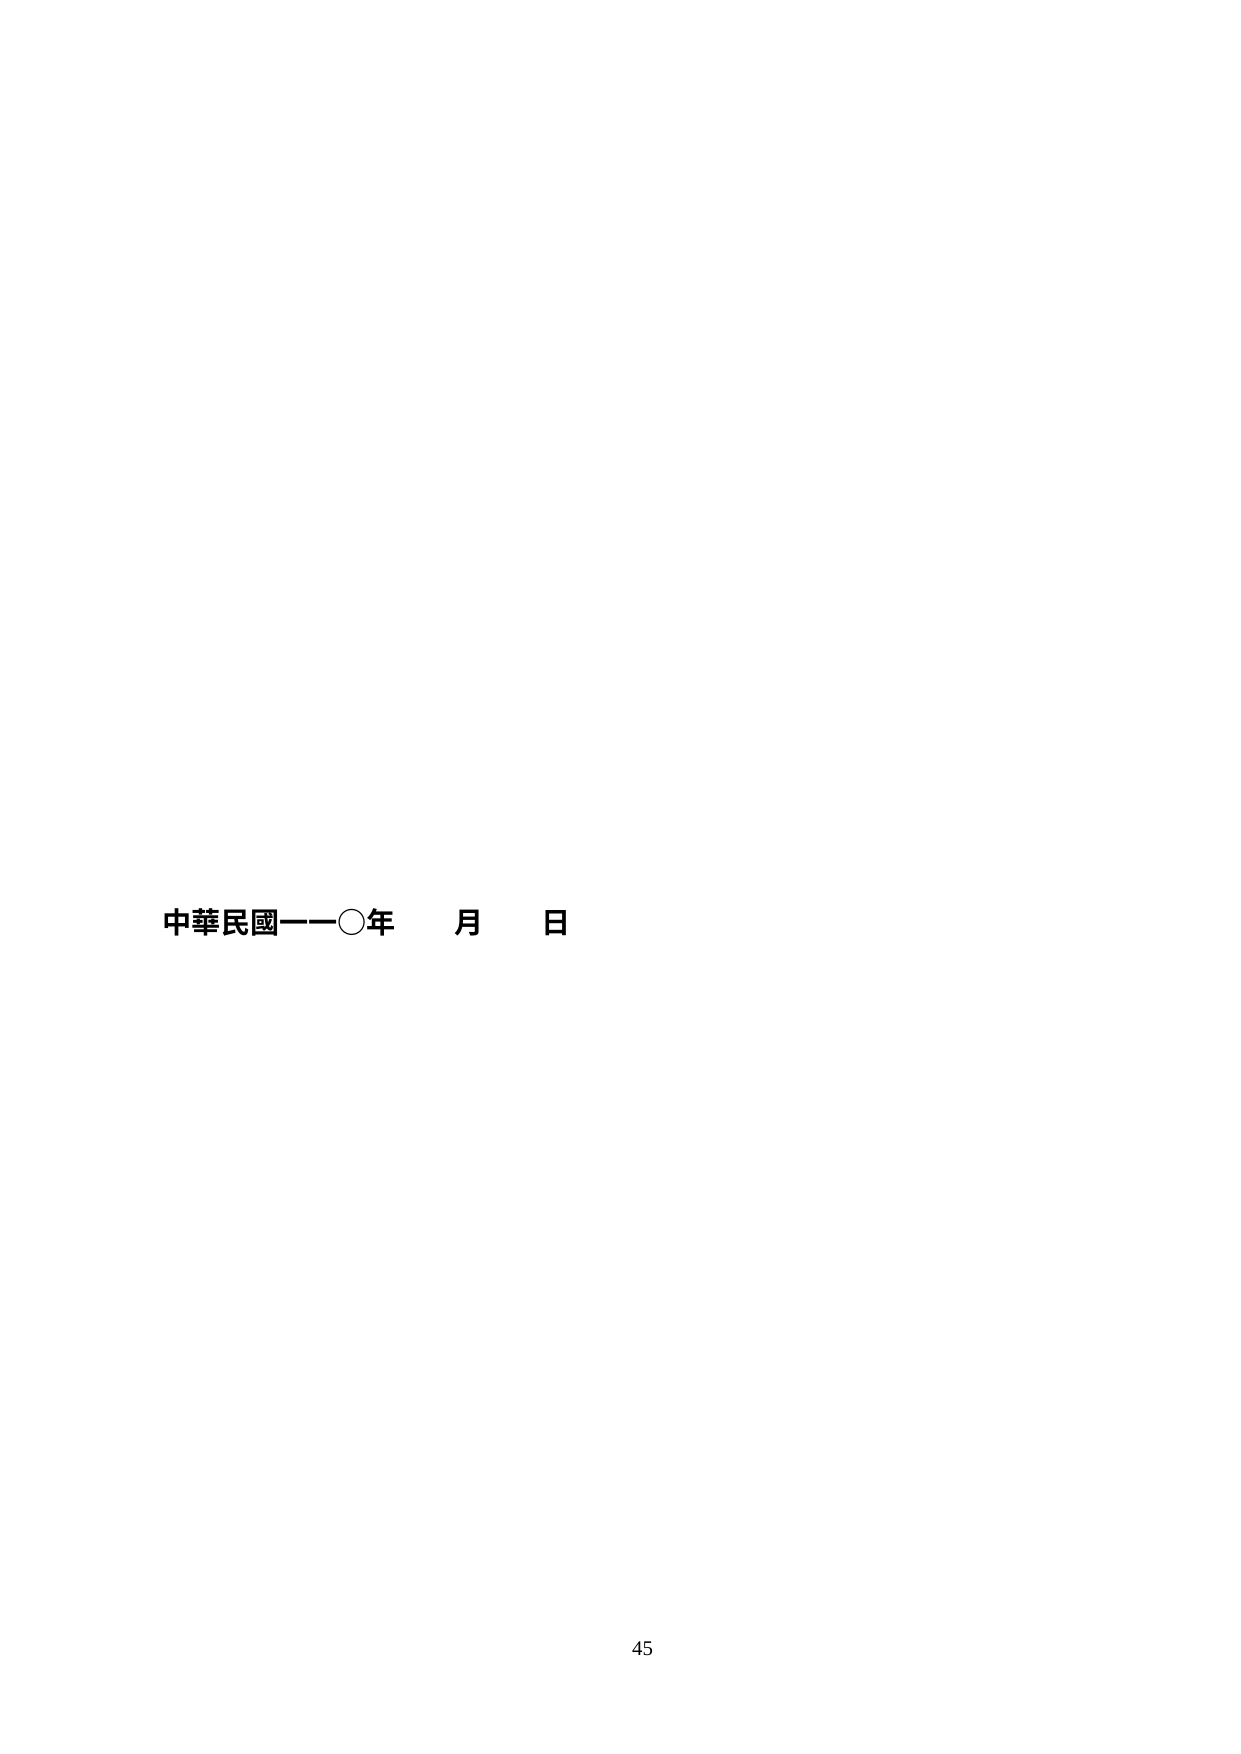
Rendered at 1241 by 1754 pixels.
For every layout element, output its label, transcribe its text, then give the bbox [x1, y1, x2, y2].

text 中華民國一一○年 月 日 [162, 879, 1122, 941]
